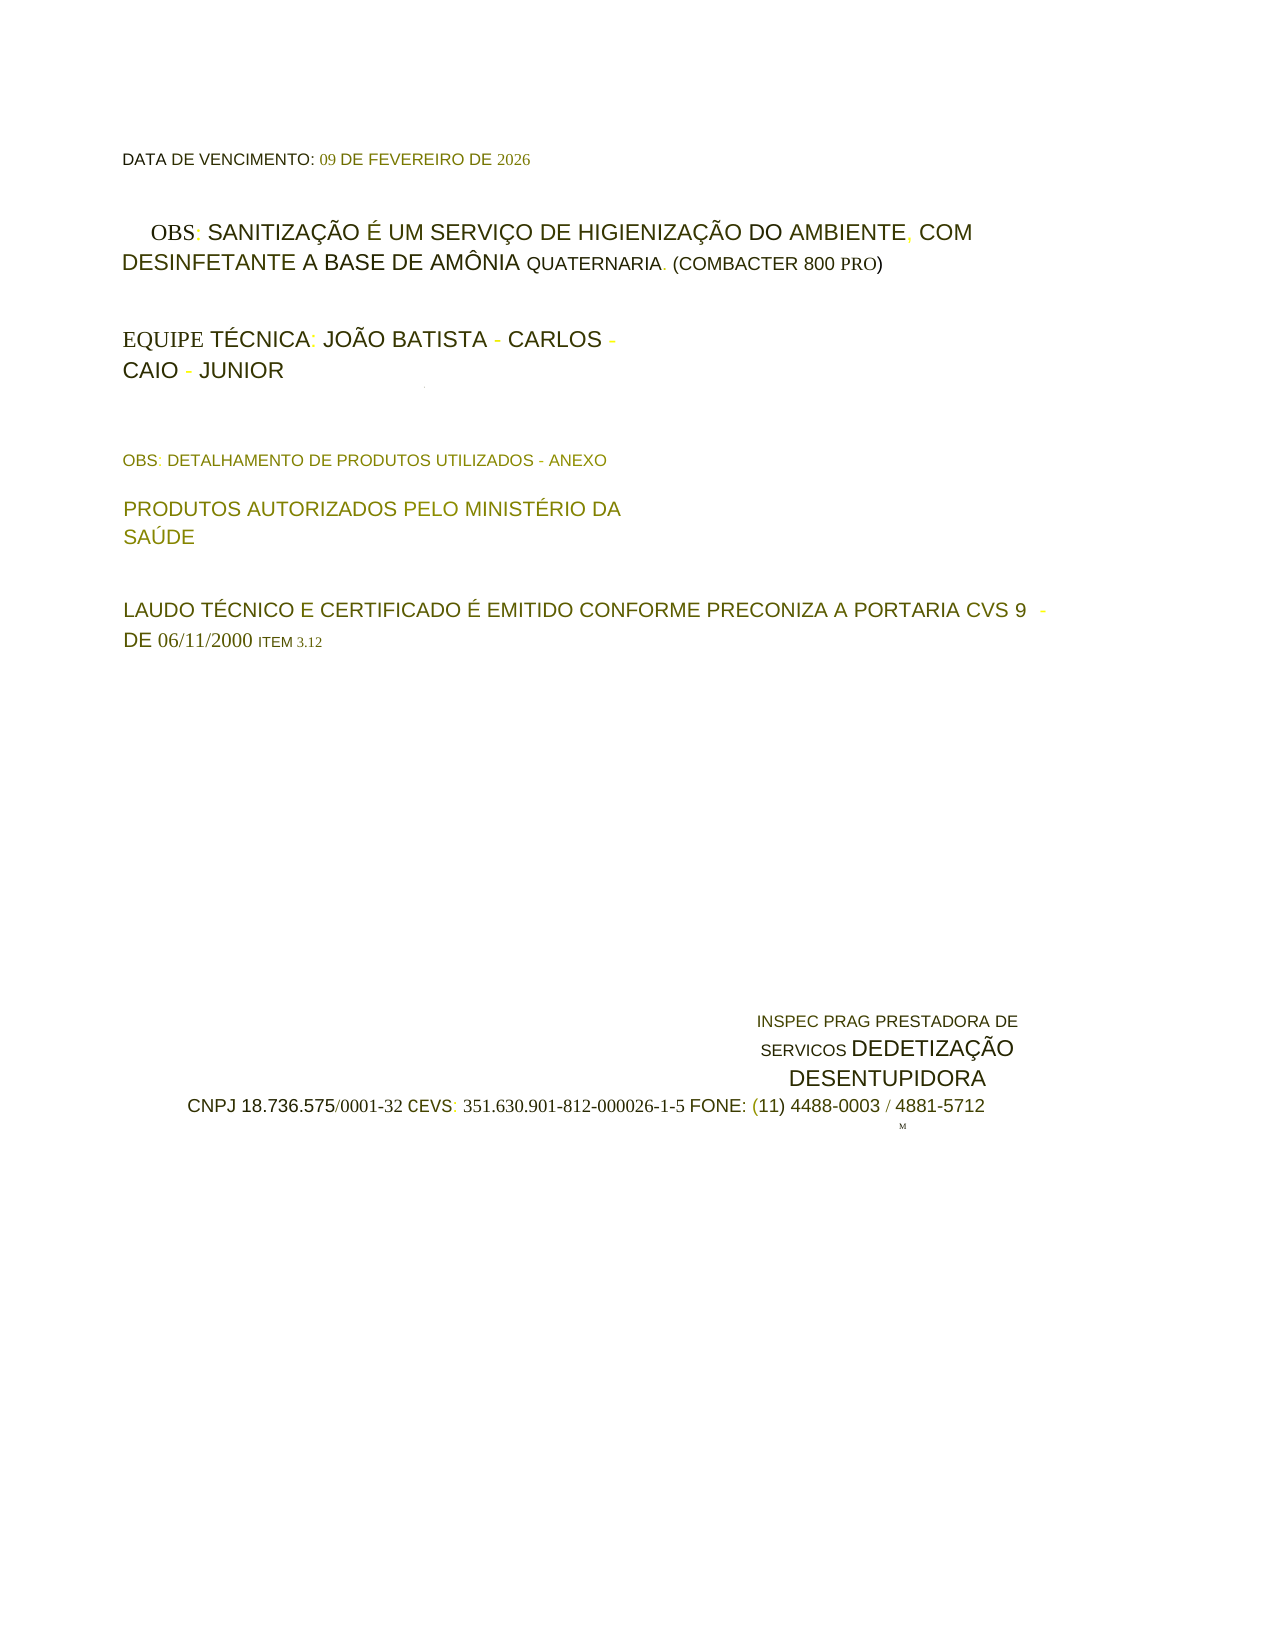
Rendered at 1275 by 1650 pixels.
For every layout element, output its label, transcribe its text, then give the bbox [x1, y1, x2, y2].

text M [899, 1122, 909, 1131]
text EQUIPE TÉCNICA: JOÃO BATISTA - CARLOS - CAIO - JUNIOR [122, 326, 664, 383]
text DATA DE VENCIMENTO: 09 DE FEVEREIRO DE 2026 [122, 150, 595, 169]
text OBS: SANITIZAÇÃO É UM SERVIÇO DE HIGIENIZAÇÃO DO AMBIENTE, COM DESINFETANTE A BASE DE AMÔNIA QUATERNARIA. (COMBACTER 800 PRO) [122, 219, 1122, 276]
text PRODUTOS AUTORIZADOS PELO MINISTÉRIO DA SAÚDE [123, 497, 632, 548]
text LAUDO TÉCNICO E CERTIFICADO É EMITIDO CONFORME PRECONIZA A PORTARIA CVS 9 - DE 06/11/2000 ITEM 3.12 [123, 598, 1079, 652]
text INSPEC PRAG PRESTADORA DE SERVICOS DEDETIZAÇÃO DESENTUPIDORA [714, 1012, 1061, 1091]
text CNPJ 18.736.575/0001-32 CEVS: 351.630.901-812-000026-1-5 FONE: (11) 4488-0003 / 4881-5712 [187, 1095, 1023, 1118]
text OBS: DETALHAMENTO DE PRODUTOS UTILIZADOS - ANEXO [122, 451, 662, 470]
